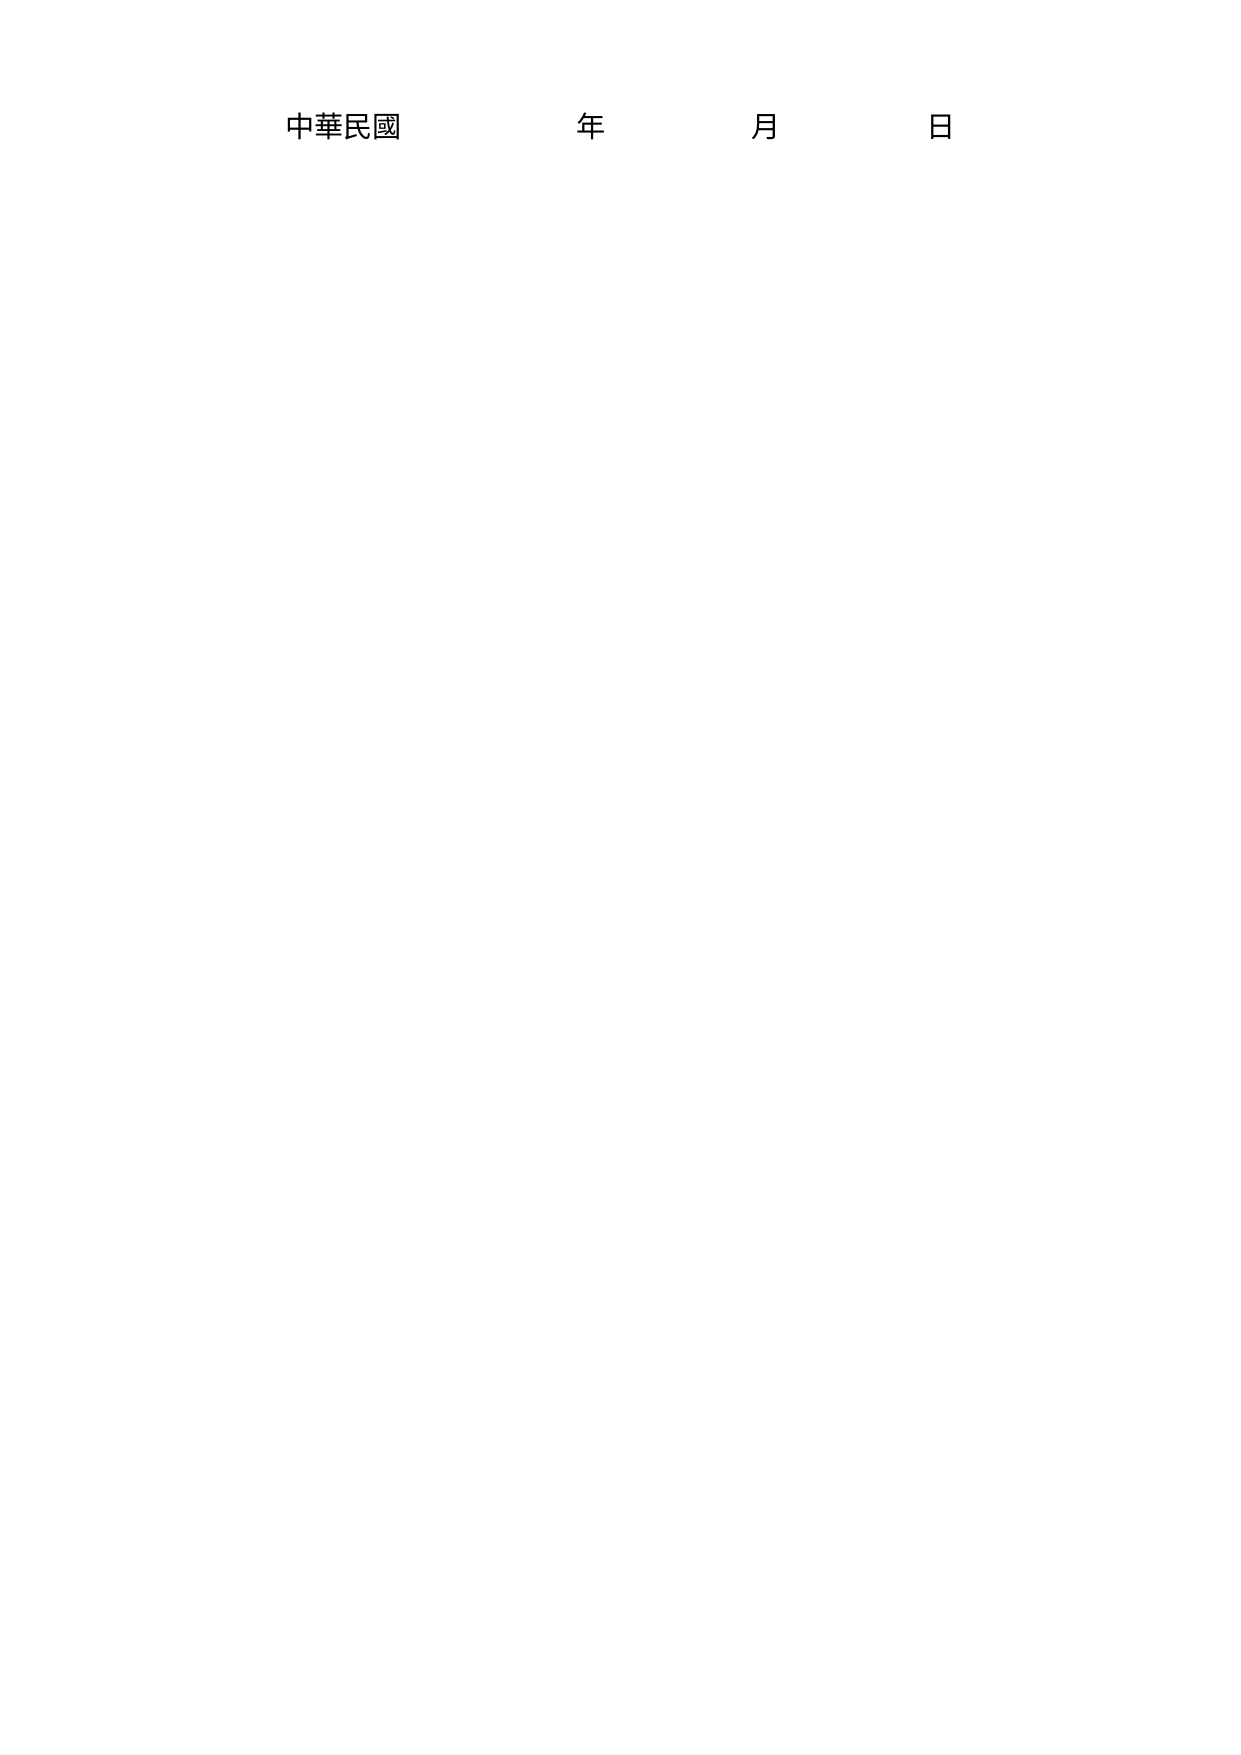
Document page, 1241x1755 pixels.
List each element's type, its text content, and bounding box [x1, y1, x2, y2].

text 中華民國 年 月 日 [118, 96, 1122, 148]
